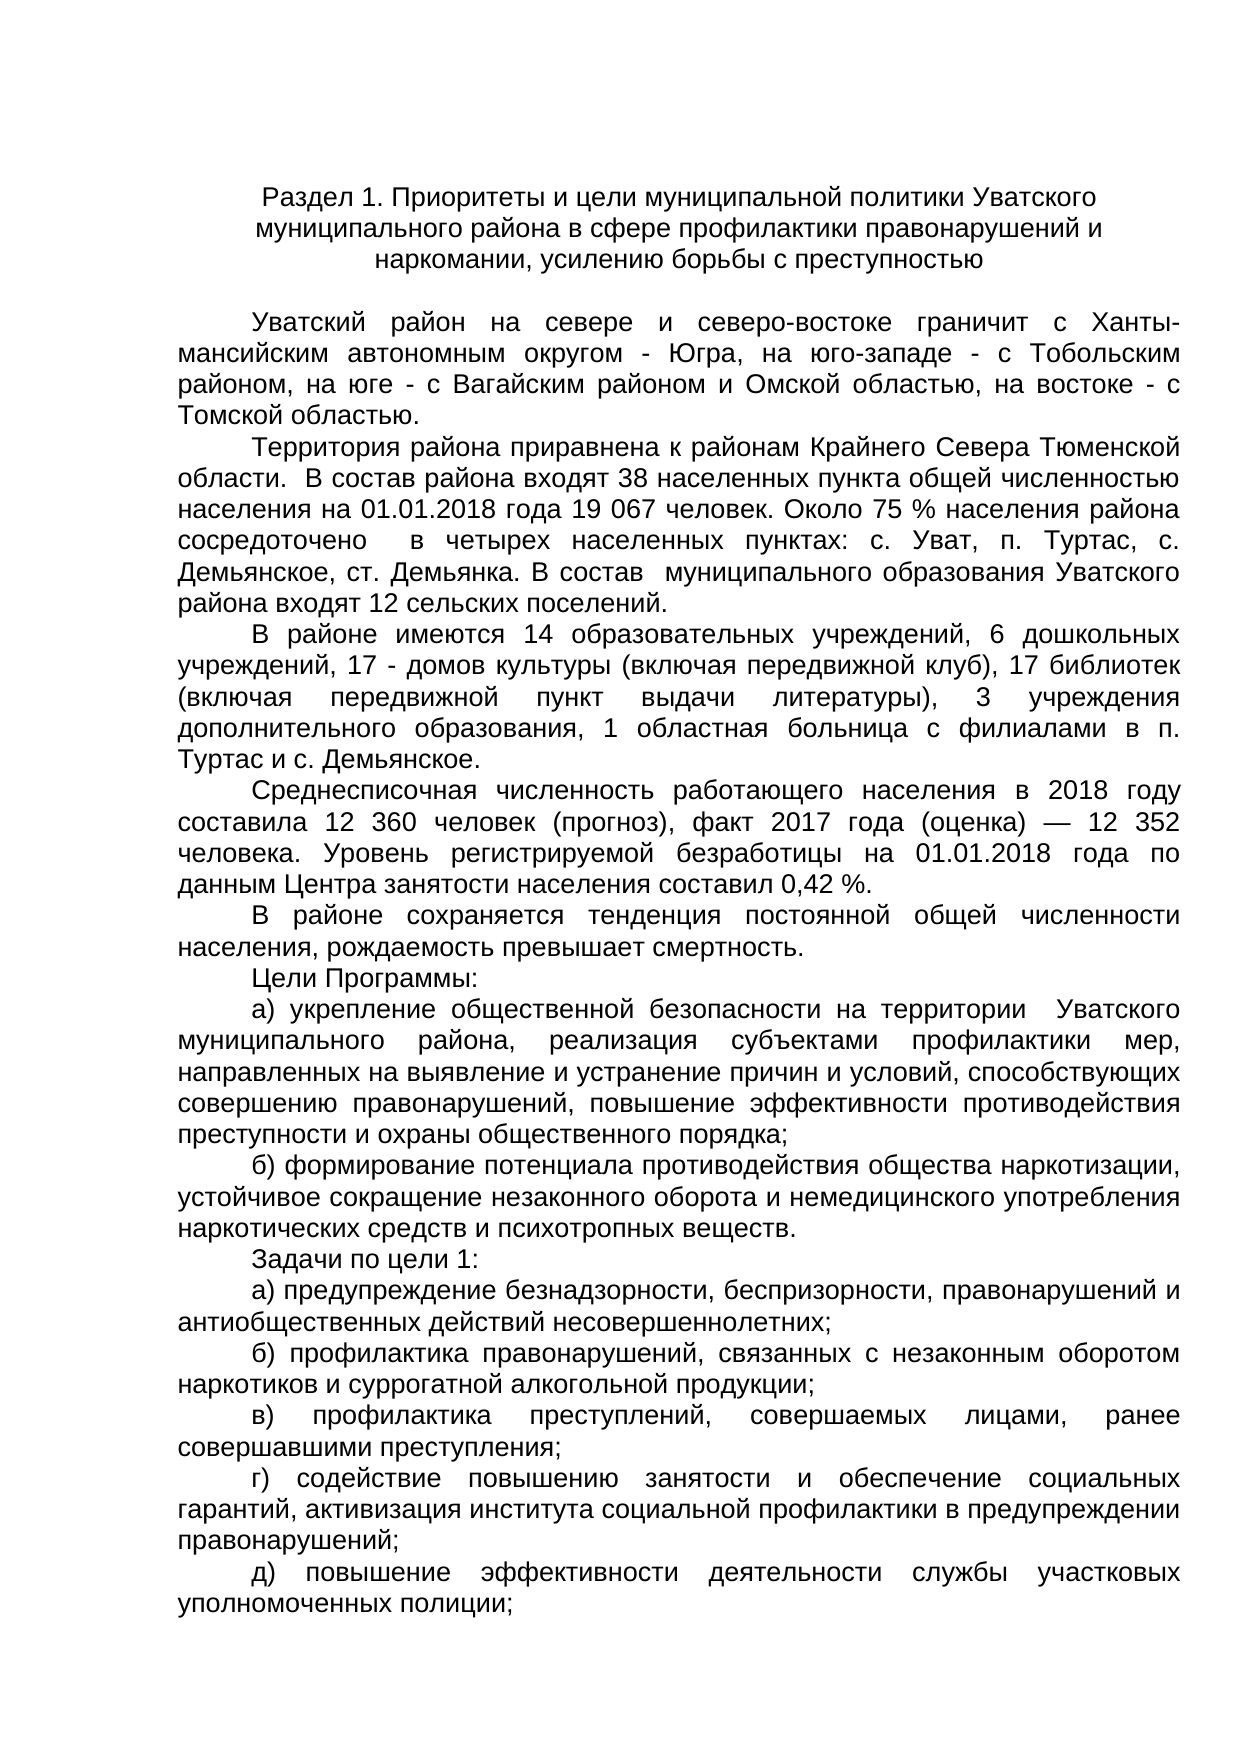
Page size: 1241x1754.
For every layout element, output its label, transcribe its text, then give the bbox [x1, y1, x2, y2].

text Уватский район на севере и северо-востоке граничит с Ханты-мансийским автономным округом - Югра, на юго-западе - с Тобольским районом, на юге - с Вагайским районом и Омской областью, на востоке - с Томской областью. [177, 306, 1181, 431]
text Территория района приравнена к районам Крайнего Севера Тюменской области. В состав района входят 38 населенных пункта общей численностью населения на 01.01.2018 года 19 067 человек. Около 75 % населения района сосредоточено в четырех населенных пунктах: с. Уват, п. Туртас, с. Демьянское, ст. Демьянка. В состав муниципального образования Уватского района входят 12 сельских поселений. [177, 431, 1181, 618]
text Задачи по цели 1: [177, 1243, 1181, 1274]
text а) предупреждение безнадзорности, беспризорности, правонарушений и антиобщественных действий несовершеннолетних; [177, 1274, 1181, 1337]
text В районе имеются 14 образовательных учреждений, 6 дошкольных учреждений, 17 - домов культуры (включая передвижной клуб), 17 библиотек (включая передвижной пункт выдачи литературы), 3 учреждения дополнительного образования, 1 областная больница с филиалами в п. Туртас и с. Демьянское. [177, 618, 1181, 774]
text в) профилактика преступлений, совершаемых лицами, ранее совершавшими преступления; [177, 1399, 1181, 1462]
text г) содействие повышению занятости и обеспечение социальных гарантий, активизация института социальной профилактики в предупреждении правонарушений; [177, 1462, 1181, 1556]
text В районе сохраняется тенденция постоянной общей численности населения, рождаемость превышает смертность. [177, 899, 1181, 962]
text Цели Программы: [177, 962, 1181, 993]
text Среднесписочная численность работающего населения в 2018 году составила 12 360 человек (прогноз), факт 2017 года (оценка) — 12 352 человека. Уровень регистрируемой безработицы на 01.01.2018 года по данным Центра занятости населения составил 0,42 %. [177, 774, 1181, 899]
text б) профилактика правонарушений, связанных с незаконным оборотом наркотиков и суррогатной алкогольной продукции; [177, 1337, 1181, 1399]
text б) формирование потенциала противодействия общества наркотизации, устойчивое сокращение незаконного оборота и немедицинского употребления наркотических средств и психотропных веществ. [177, 1149, 1181, 1243]
text а) укрепление общественной безопасности на территории Уватского муниципального района, реализация субъектами профилактики мер, направленных на выявление и устранение причин и условий, способствующих совершению правонарушений, повышение эффективности противодействия преступности и охраны общественного порядка; [177, 993, 1181, 1149]
text д) повышение эффективности деятельности службы участковых уполномоченных полиции; [177, 1556, 1181, 1618]
text Раздел 1. Приоритеты и цели муниципальной политики Уватского муниципального района в сфере профилактики правонарушений и наркомании, усилению борьбы с преступностью [177, 181, 1181, 274]
